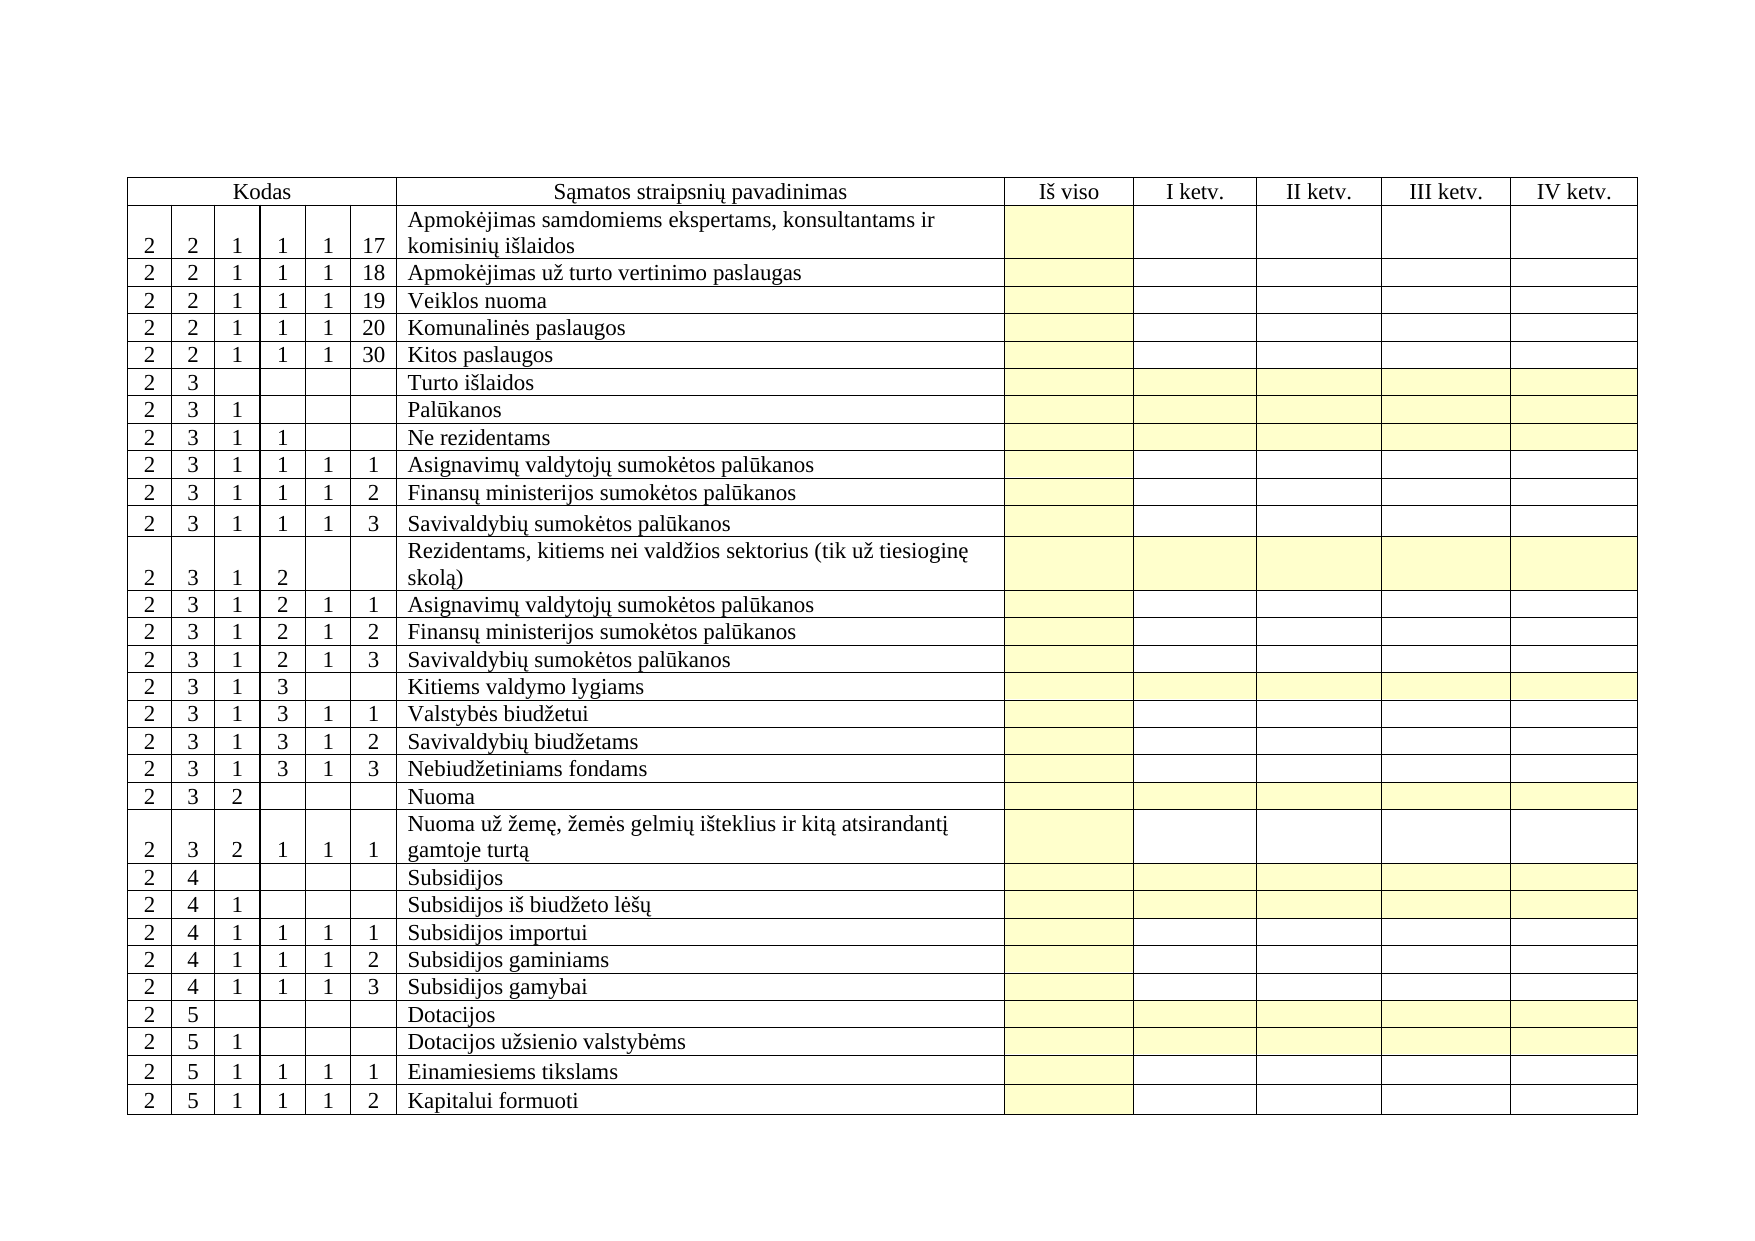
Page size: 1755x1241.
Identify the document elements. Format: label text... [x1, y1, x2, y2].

table_cell [1511, 342, 1637, 368]
table_cell [1257, 369, 1381, 395]
table_cell 2 [351, 946, 396, 972]
table_cell [1382, 783, 1510, 809]
table_header I ketv. [1134, 178, 1256, 204]
table_cell 1 [215, 1028, 259, 1054]
table_cell 2 [128, 287, 171, 313]
table_cell 1 [261, 424, 305, 450]
table_cell [1005, 206, 1133, 258]
table_cell [1005, 451, 1133, 477]
table_cell [351, 537, 396, 590]
table_cell [1005, 1028, 1133, 1054]
table_cell 1 [261, 479, 305, 505]
table_cell [351, 783, 396, 809]
table_cell 1 [306, 1085, 350, 1114]
table_cell 1 [306, 919, 350, 945]
table_cell 3 [261, 701, 305, 727]
table_header II ketv. [1257, 178, 1381, 204]
table_cell [1005, 259, 1133, 286]
table_cell 2 [128, 342, 171, 368]
table_cell [1257, 591, 1381, 617]
table_cell [306, 1028, 350, 1054]
table_cell [1511, 618, 1637, 645]
table_cell 1 [306, 287, 350, 313]
table_cell 4 [172, 891, 214, 918]
table_cell [1382, 1001, 1510, 1027]
table_cell 2 [128, 618, 171, 645]
table_cell [1382, 810, 1510, 863]
table_cell [1511, 701, 1637, 727]
table_cell Subsidijos iš biudžeto lėšų [397, 891, 1004, 918]
table_cell 1 [215, 755, 259, 782]
table_cell [1257, 646, 1381, 672]
table_cell Turto išlaidos [397, 369, 1004, 395]
table_cell [1005, 783, 1133, 809]
table_cell 4 [172, 946, 214, 972]
table_cell 1 [261, 342, 305, 368]
table_cell [1511, 891, 1637, 918]
table_cell [351, 891, 396, 918]
table_cell [1005, 1056, 1133, 1084]
table_cell 3 [172, 783, 214, 809]
table_cell 2 [128, 919, 171, 945]
table_cell 2 [128, 701, 171, 727]
table_cell [261, 864, 305, 890]
table_cell [1134, 287, 1256, 313]
table_cell [1257, 314, 1381, 341]
table_cell [1257, 755, 1381, 782]
table_cell [306, 424, 350, 450]
table_cell 1 [306, 591, 350, 617]
table_cell 1 [215, 618, 259, 645]
table_cell 1 [261, 1056, 305, 1084]
table_cell [1511, 206, 1637, 258]
table_cell [1511, 755, 1637, 782]
table_cell [1257, 701, 1381, 727]
table_cell 2 [128, 314, 171, 341]
table_cell 1 [215, 591, 259, 617]
table_cell [306, 537, 350, 590]
table_cell [1005, 396, 1133, 423]
table_cell [1382, 424, 1510, 450]
table_cell [1134, 479, 1256, 505]
table_cell 2 [128, 673, 171, 699]
table_cell 1 [215, 342, 259, 368]
table_cell [1005, 755, 1133, 782]
table_cell [1134, 1056, 1256, 1084]
table_cell 3 [172, 451, 214, 477]
table_cell 1 [306, 701, 350, 727]
table_cell [1005, 537, 1133, 590]
table_cell Subsidijos importui [397, 919, 1004, 945]
table_cell 5 [172, 1001, 214, 1027]
table_cell 3 [351, 506, 396, 536]
table_cell 1 [261, 1085, 305, 1114]
table_cell 1 [306, 451, 350, 477]
table_cell 1 [306, 259, 350, 286]
table_cell 3 [172, 537, 214, 590]
table_cell [1257, 1001, 1381, 1027]
table_cell 1 [215, 206, 259, 258]
table_cell 1 [261, 314, 305, 341]
table_cell 19 [351, 287, 396, 313]
table_cell Nuoma už žemę, žemės gelmių išteklius ir kitą atsirandantį gamtoje turtą [397, 810, 1004, 863]
table_cell 2 [128, 1028, 171, 1054]
table_cell [351, 1028, 396, 1054]
table_header Iš viso [1005, 178, 1133, 204]
table_cell 2 [351, 728, 396, 754]
table_cell 1 [215, 287, 259, 313]
table_cell Kapitalui formuoti [397, 1085, 1004, 1114]
table_cell 3 [172, 701, 214, 727]
table_cell 2 [261, 646, 305, 672]
table_cell [1511, 864, 1637, 890]
table_cell [1511, 946, 1637, 972]
table_cell [1257, 259, 1381, 286]
table_cell [1005, 810, 1133, 863]
table_cell 2 [128, 424, 171, 450]
table_cell [1511, 1085, 1637, 1114]
table_cell [1511, 396, 1637, 423]
table_cell Apmokėjimas samdomiems ekspertams, konsultantams ir komisinių išlaidos [397, 206, 1004, 258]
table_cell [306, 673, 350, 699]
table_cell [1511, 646, 1637, 672]
table_cell 3 [172, 728, 214, 754]
table_cell Finansų ministerijos sumokėtos palūkanos [397, 618, 1004, 645]
table_cell [1257, 537, 1381, 590]
table_cell [1511, 1001, 1637, 1027]
table_cell 2 [351, 618, 396, 645]
table_cell [1511, 728, 1637, 754]
table_cell 4 [172, 974, 214, 1000]
table_cell 3 [172, 424, 214, 450]
table_cell [1005, 728, 1133, 754]
table_cell [1257, 783, 1381, 809]
table_cell 3 [172, 591, 214, 617]
table_cell 1 [351, 919, 396, 945]
table_cell 1 [306, 755, 350, 782]
table_cell [1005, 618, 1133, 645]
table_cell 1 [351, 591, 396, 617]
table_cell 2 [128, 728, 171, 754]
table_cell [1382, 1028, 1510, 1054]
table_cell 3 [172, 396, 214, 423]
table_cell [261, 396, 305, 423]
table_cell 2 [128, 537, 171, 590]
table_cell 1 [215, 673, 259, 699]
table_cell [1382, 479, 1510, 505]
table_cell [1382, 864, 1510, 890]
table_cell [1382, 537, 1510, 590]
table_cell 4 [172, 864, 214, 890]
table_cell 1 [215, 314, 259, 341]
table_cell [1382, 891, 1510, 918]
table_cell [1382, 396, 1510, 423]
table_cell [1134, 396, 1256, 423]
table_cell 1 [215, 479, 259, 505]
table_cell 1 [215, 537, 259, 590]
table_cell Savivaldybių sumokėtos palūkanos [397, 506, 1004, 536]
table_cell 2 [128, 783, 171, 809]
table_cell [1134, 451, 1256, 477]
table_cell [1257, 1028, 1381, 1054]
table_cell 20 [351, 314, 396, 341]
table_cell 5 [172, 1085, 214, 1114]
table_cell Savivaldybių sumokėtos palūkanos [397, 646, 1004, 672]
table_cell 1 [215, 891, 259, 918]
table_cell 2 [128, 396, 171, 423]
table_cell [306, 864, 350, 890]
table_header IV ketv. [1511, 178, 1637, 204]
table_cell [261, 1001, 305, 1027]
table_cell [1005, 314, 1133, 341]
table_cell 2 [128, 591, 171, 617]
table_cell Valstybės biudžetui [397, 701, 1004, 727]
table_cell [1005, 1001, 1133, 1027]
table_cell [1382, 259, 1510, 286]
table_cell [351, 424, 396, 450]
table_cell 2 [172, 206, 214, 258]
table_cell [1257, 206, 1381, 258]
table_cell 1 [215, 646, 259, 672]
table_header III ketv. [1382, 178, 1510, 204]
table_cell 2 [128, 479, 171, 505]
table_cell 5 [172, 1056, 214, 1084]
table_cell Komunalinės paslaugos [397, 314, 1004, 341]
table_cell [1511, 537, 1637, 590]
table_cell [1382, 974, 1510, 1000]
table_cell [1382, 506, 1510, 536]
table_cell [1134, 728, 1256, 754]
table_cell 1 [215, 946, 259, 972]
table_cell 2 [172, 287, 214, 313]
table_cell [1005, 342, 1133, 368]
table_cell [1134, 891, 1256, 918]
table_cell 1 [215, 396, 259, 423]
table_cell [1134, 618, 1256, 645]
table_cell 2 [128, 1001, 171, 1027]
table_cell 3 [172, 506, 214, 536]
table_cell [1382, 646, 1510, 672]
table_cell [1005, 479, 1133, 505]
table_cell Kitos paslaugos [397, 342, 1004, 368]
table_cell 2 [128, 946, 171, 972]
table_cell [1511, 919, 1637, 945]
table_cell [1382, 919, 1510, 945]
table_cell [1005, 891, 1133, 918]
table_cell [306, 369, 350, 395]
table_cell Kitiems valdymo lygiams [397, 673, 1004, 699]
table_cell 1 [215, 728, 259, 754]
table_cell 1 [215, 919, 259, 945]
table_cell [1134, 259, 1256, 286]
table_cell [1257, 919, 1381, 945]
table_cell [215, 369, 259, 395]
table_cell [1134, 342, 1256, 368]
table_cell [1382, 1085, 1510, 1114]
table_cell 1 [261, 946, 305, 972]
table_cell [1511, 287, 1637, 313]
table_cell Veiklos nuoma [397, 287, 1004, 313]
table_cell 1 [261, 206, 305, 258]
table_cell Subsidijos [397, 864, 1004, 890]
table_cell [1511, 783, 1637, 809]
table_cell Asignavimų valdytojų sumokėtos palūkanos [397, 451, 1004, 477]
table_cell Savivaldybių biudžetams [397, 728, 1004, 754]
table_cell 2 [128, 891, 171, 918]
table_cell Subsidijos gamybai [397, 974, 1004, 1000]
table_cell 2 [128, 810, 171, 863]
table_cell [351, 864, 396, 890]
table_cell [1134, 673, 1256, 699]
table_cell [306, 1001, 350, 1027]
table_cell Subsidijos gaminiams [397, 946, 1004, 972]
table_cell 2 [128, 1085, 171, 1114]
table_cell Dotacijos [397, 1001, 1004, 1027]
table_cell 1 [215, 701, 259, 727]
table_cell 1 [351, 1056, 396, 1084]
table_cell 30 [351, 342, 396, 368]
table_cell [215, 1001, 259, 1027]
table_cell [1382, 755, 1510, 782]
table_cell 3 [172, 646, 214, 672]
table_cell [1005, 646, 1133, 672]
table_cell 1 [215, 1085, 259, 1114]
table_cell 2 [261, 537, 305, 590]
table_cell [1257, 1056, 1381, 1084]
table_cell 2 [351, 479, 396, 505]
table_cell [1511, 673, 1637, 699]
table_cell 1 [215, 259, 259, 286]
table_cell 2 [172, 314, 214, 341]
table_cell [1257, 946, 1381, 972]
table_cell 18 [351, 259, 396, 286]
table_cell Asignavimų valdytojų sumokėtos palūkanos [397, 591, 1004, 617]
table_cell [1134, 946, 1256, 972]
table_cell [1134, 506, 1256, 536]
table_cell 1 [261, 259, 305, 286]
table_cell [1511, 591, 1637, 617]
table_cell [306, 783, 350, 809]
table_cell [1257, 424, 1381, 450]
table_cell [1257, 451, 1381, 477]
table_cell 4 [172, 919, 214, 945]
table_cell [215, 864, 259, 890]
table_cell 1 [261, 974, 305, 1000]
table_cell 3 [351, 646, 396, 672]
table_cell [1511, 810, 1637, 863]
table_cell 2 [261, 591, 305, 617]
table_cell [1382, 618, 1510, 645]
table_cell [1511, 451, 1637, 477]
table_cell [1005, 974, 1133, 1000]
table_cell [306, 891, 350, 918]
table_cell 1 [351, 810, 396, 863]
table_cell [1382, 701, 1510, 727]
table_cell 1 [306, 342, 350, 368]
table_cell 3 [261, 755, 305, 782]
table_cell [1005, 919, 1133, 945]
table_cell 2 [172, 342, 214, 368]
table_cell [1005, 1085, 1133, 1114]
table_cell 1 [261, 919, 305, 945]
table_cell [1382, 673, 1510, 699]
table_cell [1511, 506, 1637, 536]
table_cell 2 [172, 259, 214, 286]
table_cell [1257, 618, 1381, 645]
table_cell [1134, 974, 1256, 1000]
table_cell [1382, 369, 1510, 395]
table_cell [1382, 314, 1510, 341]
table_cell [1511, 259, 1637, 286]
table_cell [1257, 974, 1381, 1000]
table_cell Palūkanos [397, 396, 1004, 423]
table_cell 2 [128, 259, 171, 286]
table_cell 1 [306, 479, 350, 505]
table_cell [1257, 864, 1381, 890]
table_cell [1257, 1085, 1381, 1114]
table_cell [1134, 591, 1256, 617]
table_cell 1 [306, 974, 350, 1000]
table_cell 1 [306, 506, 350, 536]
table_cell 1 [261, 451, 305, 477]
table_cell [351, 369, 396, 395]
table_cell [1511, 424, 1637, 450]
table_cell 3 [172, 673, 214, 699]
table_cell [1382, 342, 1510, 368]
table_cell 2 [128, 864, 171, 890]
table_cell [1134, 783, 1256, 809]
table_cell 2 [351, 1085, 396, 1114]
table_cell 2 [128, 646, 171, 672]
table_cell [1134, 646, 1256, 672]
table_cell [1005, 946, 1133, 972]
table_cell [1382, 728, 1510, 754]
table_cell [1005, 673, 1133, 699]
table_cell 2 [128, 506, 171, 536]
table_cell [1134, 206, 1256, 258]
table_cell [1382, 946, 1510, 972]
table_cell [1382, 451, 1510, 477]
table_cell 1 [306, 728, 350, 754]
table_cell 2 [128, 1056, 171, 1084]
table_header Sąmatos straipsnių pavadinimas [397, 178, 1004, 204]
table_cell [1005, 424, 1133, 450]
table_cell 1 [306, 618, 350, 645]
table_cell 2 [128, 206, 171, 258]
table_cell [1134, 1085, 1256, 1114]
table_cell [1257, 506, 1381, 536]
table_cell [1382, 287, 1510, 313]
table_cell Dotacijos užsienio valstybėms [397, 1028, 1004, 1054]
table_cell [1382, 1056, 1510, 1084]
table_cell [351, 1001, 396, 1027]
table_cell [1005, 591, 1133, 617]
table_cell [1257, 287, 1381, 313]
table_cell 1 [306, 646, 350, 672]
table_cell [1134, 369, 1256, 395]
table_cell 2 [215, 810, 259, 863]
table_cell 2 [128, 974, 171, 1000]
table_cell [1134, 314, 1256, 341]
table_cell [1005, 701, 1133, 727]
table_cell 1 [215, 424, 259, 450]
table_cell Einamiesiems tikslams [397, 1056, 1004, 1084]
table_cell 1 [215, 506, 259, 536]
table_cell [1511, 479, 1637, 505]
table_cell [1257, 891, 1381, 918]
table_cell [351, 673, 396, 699]
table_cell 1 [261, 506, 305, 536]
table_cell 2 [215, 783, 259, 809]
table_cell [1005, 506, 1133, 536]
table_cell [1382, 591, 1510, 617]
table_cell 1 [215, 451, 259, 477]
table_cell 1 [306, 1056, 350, 1084]
table_cell [1134, 537, 1256, 590]
table_cell [1134, 755, 1256, 782]
table_cell [1005, 287, 1133, 313]
table_cell 3 [261, 673, 305, 699]
table_cell 1 [306, 206, 350, 258]
table_cell [1005, 864, 1133, 890]
table_cell [1134, 810, 1256, 863]
table_cell [261, 1028, 305, 1054]
table_cell 1 [306, 314, 350, 341]
table_cell Nebiudžetiniams fondams [397, 755, 1004, 782]
table_cell [1134, 1028, 1256, 1054]
table_cell 3 [172, 810, 214, 863]
table_cell 1 [215, 974, 259, 1000]
table_cell [1257, 396, 1381, 423]
table_cell Ne rezidentams [397, 424, 1004, 450]
table_cell [1257, 728, 1381, 754]
table_cell 3 [261, 728, 305, 754]
table_cell 2 [128, 451, 171, 477]
table_cell [1511, 1056, 1637, 1084]
table_cell [1511, 974, 1637, 1000]
table_cell [351, 396, 396, 423]
table_cell [1134, 919, 1256, 945]
table_cell [1134, 701, 1256, 727]
table_cell 17 [351, 206, 396, 258]
table_cell [1257, 810, 1381, 863]
table_cell 3 [172, 755, 214, 782]
table_cell Rezidentams, kitiems nei valdžios sektorius (tik už tiesioginę skolą) [397, 537, 1004, 590]
table_cell [261, 369, 305, 395]
table_cell [261, 783, 305, 809]
table_cell 2 [128, 755, 171, 782]
table_cell [1134, 864, 1256, 890]
table_cell [1257, 342, 1381, 368]
table_cell 5 [172, 1028, 214, 1054]
table_cell Nuoma [397, 783, 1004, 809]
table_cell [1511, 1028, 1637, 1054]
table_cell 3 [351, 974, 396, 1000]
table_cell [306, 396, 350, 423]
table_cell [1134, 1001, 1256, 1027]
table_cell 1 [351, 451, 396, 477]
table_cell Finansų ministerijos sumokėtos palūkanos [397, 479, 1004, 505]
table_cell 3 [172, 479, 214, 505]
table_cell 1 [306, 946, 350, 972]
table_cell [1511, 314, 1637, 341]
table_cell 1 [261, 810, 305, 863]
table_cell 2 [128, 369, 171, 395]
table_cell 3 [172, 618, 214, 645]
table_cell [1134, 424, 1256, 450]
table_cell 1 [351, 701, 396, 727]
table_cell 1 [261, 287, 305, 313]
table_cell Apmokėjimas už turto vertinimo paslaugas [397, 259, 1004, 286]
table_cell 3 [351, 755, 396, 782]
table_cell 1 [215, 1056, 259, 1084]
table_cell 3 [172, 369, 214, 395]
table_cell [1257, 479, 1381, 505]
table_cell 2 [261, 618, 305, 645]
table_cell [1382, 206, 1510, 258]
table_cell [1511, 369, 1637, 395]
table_cell [261, 891, 305, 918]
table_cell [1005, 369, 1133, 395]
table_cell [1257, 673, 1381, 699]
table_header Kodas [128, 178, 396, 204]
table_cell 1 [306, 810, 350, 863]
